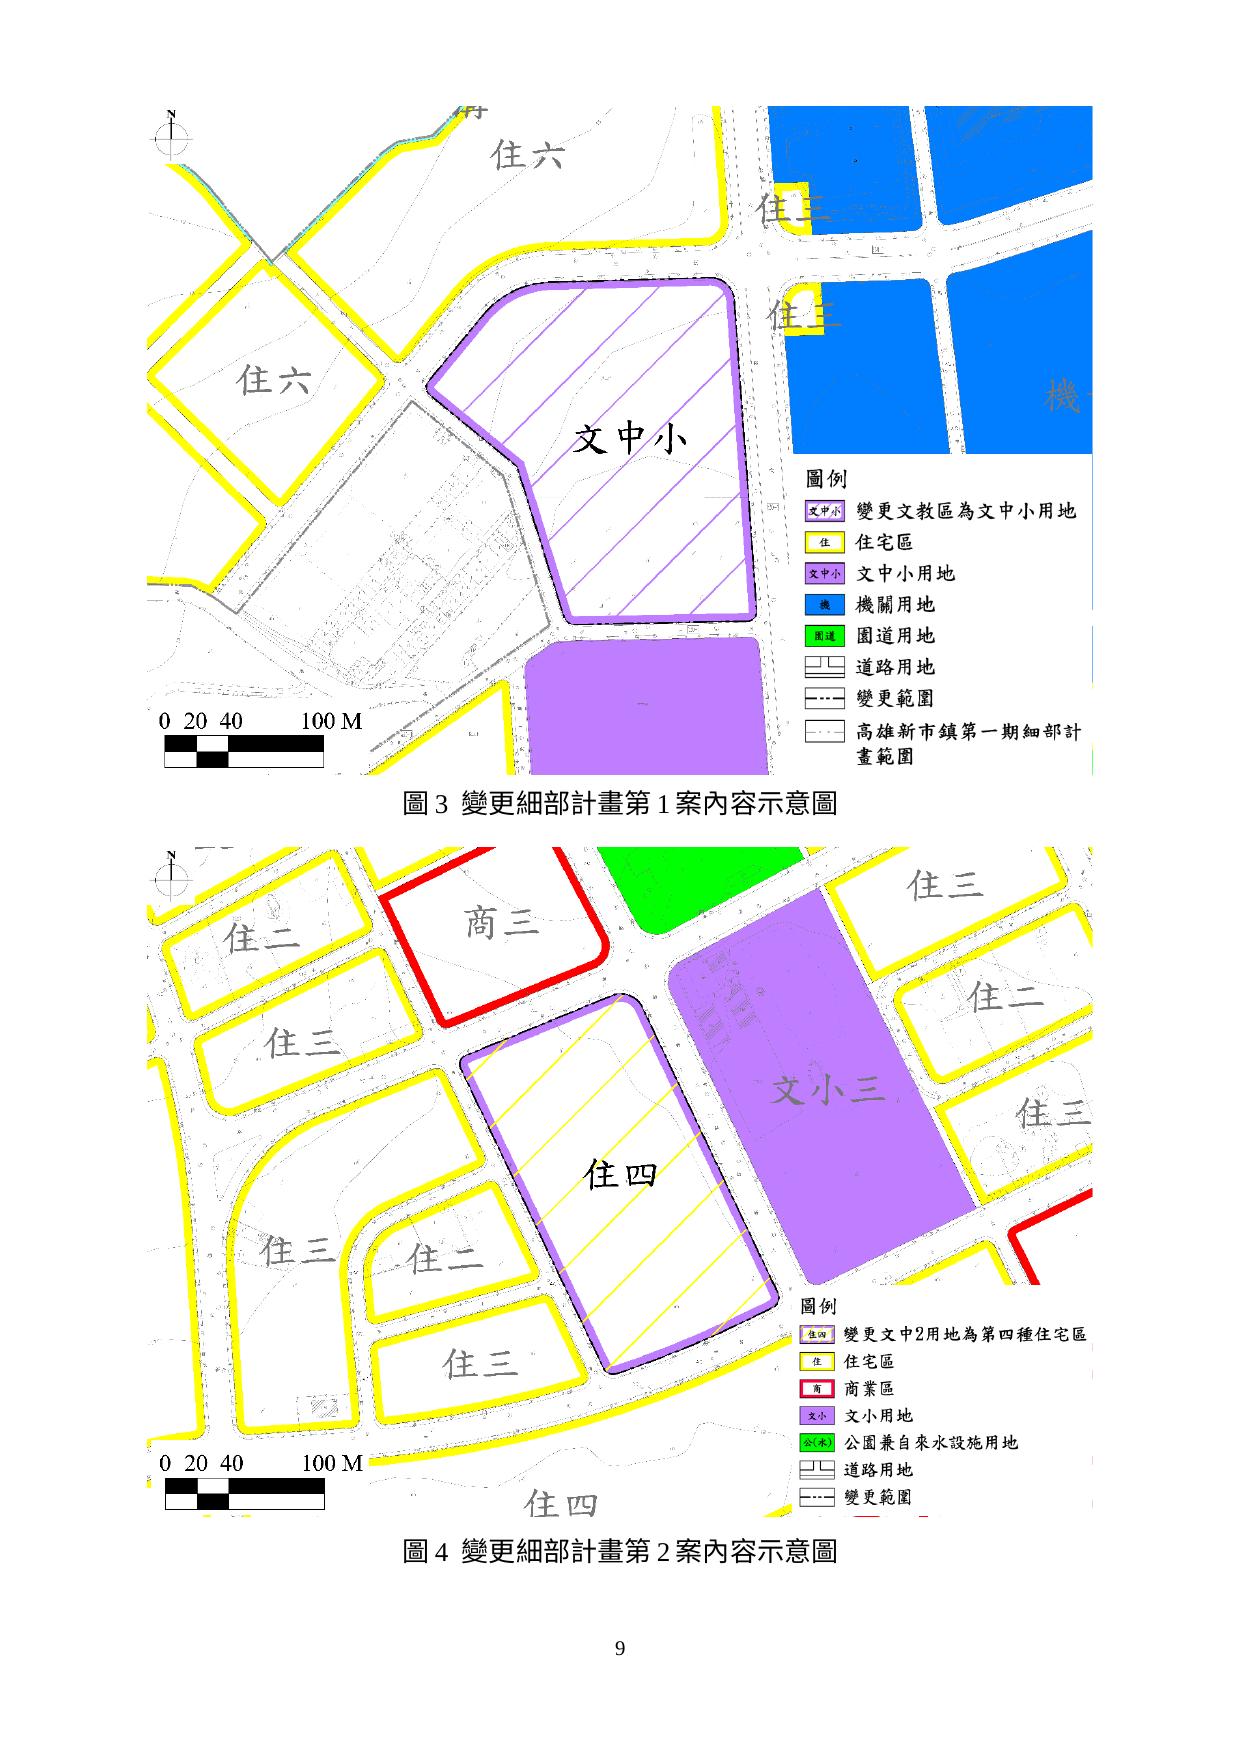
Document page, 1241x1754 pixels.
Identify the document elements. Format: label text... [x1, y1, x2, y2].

text 圖4 變更細部計畫第2案內容示意圖 [148, 1525, 1092, 1571]
text 圖3 變更細部計畫第1案內容示意圖 [148, 777, 1092, 823]
